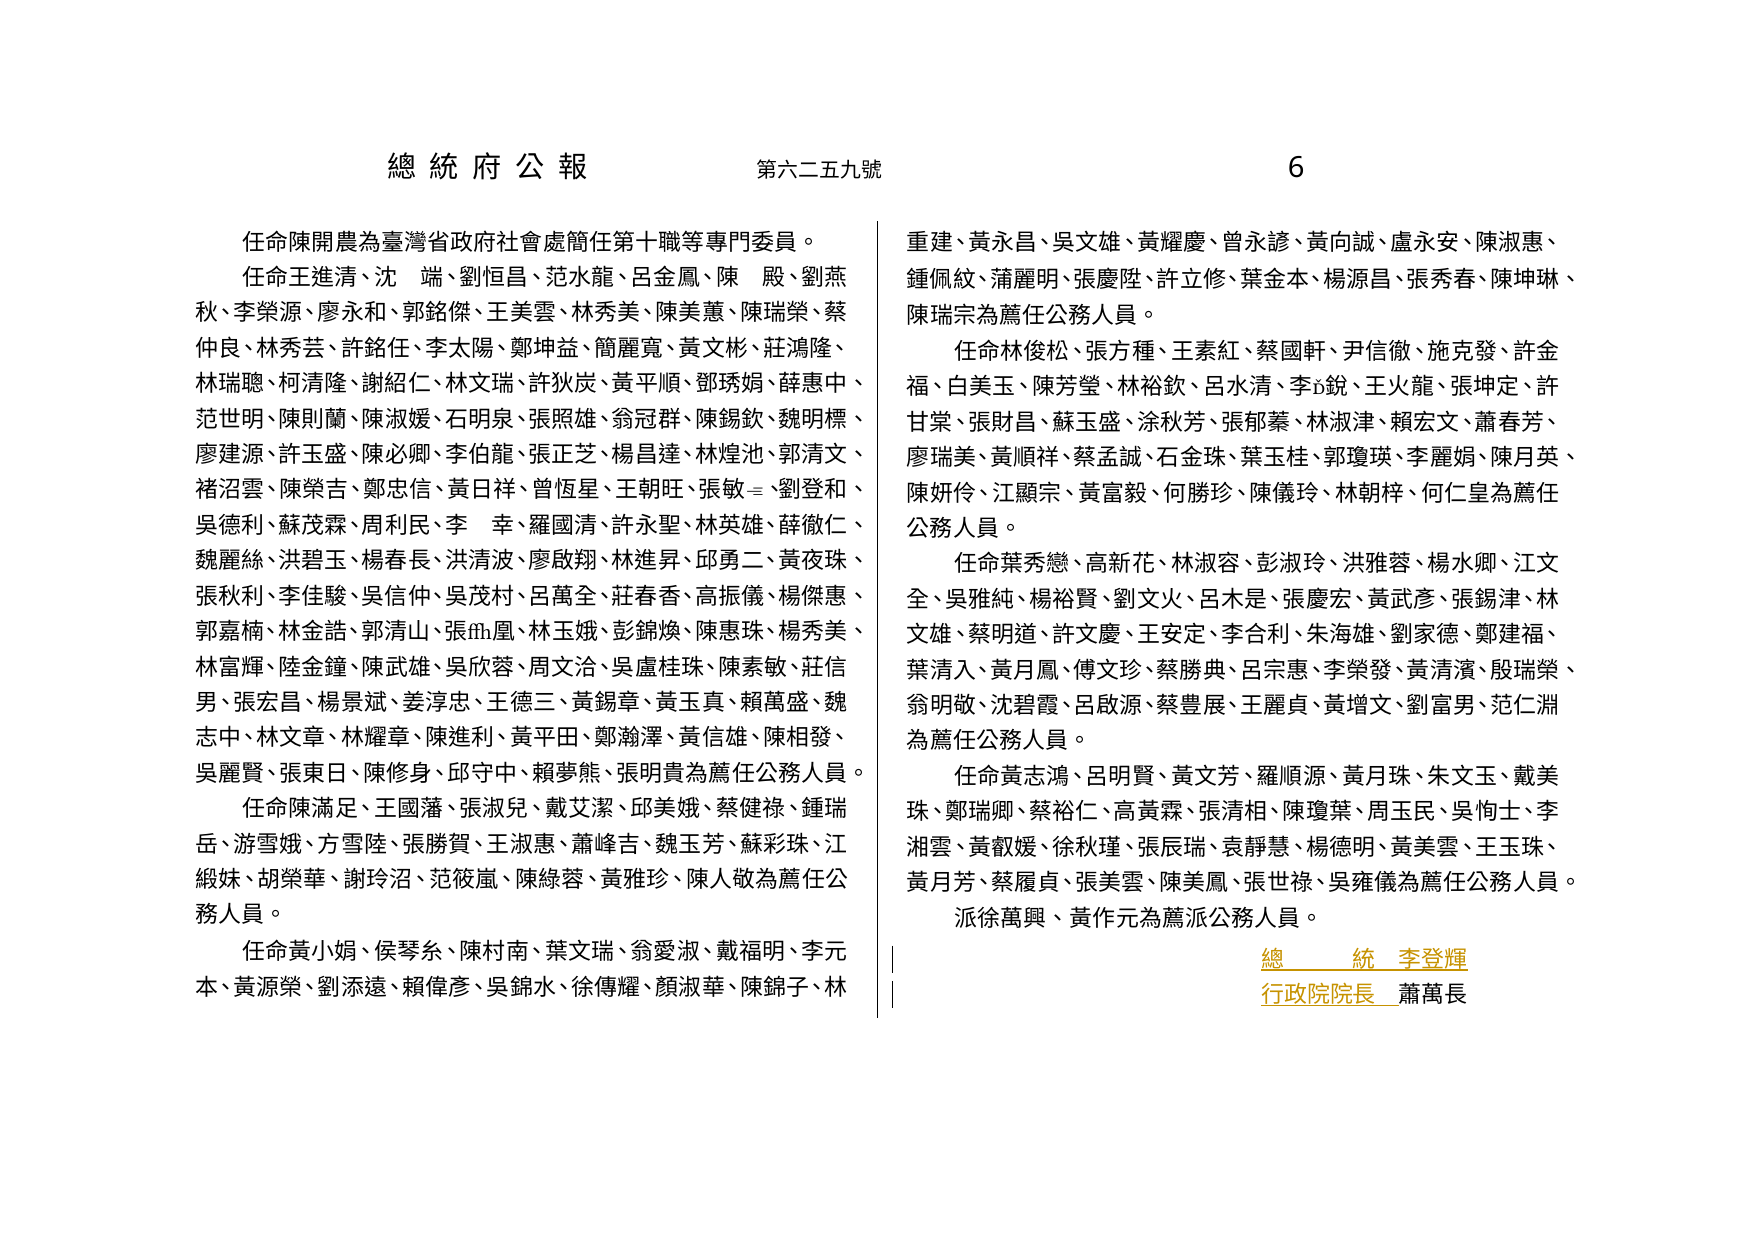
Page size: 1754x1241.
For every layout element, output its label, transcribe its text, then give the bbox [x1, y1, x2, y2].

text 總 統 李登輝 [907, 946, 1559, 973]
text 任命黃小娟、侯琴糸、陳村南、葉文瑞、翁愛淑、戴福明、李元本、黃源榮、劉添遠、賴偉彥、吳錦水、徐傳耀、顏淑華、陳錦子、林重建、黃永昌、吳文雄、黃耀慶、曾永諺、黃向誠、盧永安、陳淑惠、鍾佩紋、蒲麗明、張慶陞、許立修、葉金本、楊源昌、張秀春、陳坤琳、陳瑞宗為薦任公務人員。 [907, 222, 1559, 331]
text 任命黃志鴻、呂明賢、黃文芳、羅順源、黃月珠、朱文玉、戴美珠、鄭瑞卿、蔡裕仁、高黃霖、張清相、陳瓊葉、周玉民、吳恂士、李湘雲、黃叡媛、徐秋瑾、張辰瑞、袁靜慧、楊德明、黃美雲、王玉珠、黃月芳、蔡履貞、張美雲、陳美鳳、張世祿、吳雍儀為薦任公務人員。 [907, 756, 1559, 898]
text 行政院院長 蕭萬長 [907, 981, 1559, 1008]
text 任命王進清、沈 端、劉恒昌、范水龍、呂金鳳、陳 殿、劉燕秋、李榮源、廖永和、郭銘傑、王美雲、林秀美、陳美蕙、陳瑞榮、蔡仲良、林秀芸、許銘任、李太陽、鄭坤益、簡麗寬、黃文彬、莊鴻隆、林瑞聰、柯清隆、謝紹仁、林文瑞、許狄炭、黃平順、鄧琇娟、薛惠中、范世明、陳則蘭、陳淑媛、石明泉、張照雄、翁冠群、陳錫欽、魏明標、廖建源、許玉盛、陳必卿、李伯龍、張正芝、楊昌達、林煌池、郭清文、褚沼雲、陳榮吉、鄭忠信、黃日祥、曾恆星、王朝旺、張敏、劉登和、吳德利、蘇茂霖、周利民、李 幸、羅國清、許永聖、林英雄、薛徹仁、魏麗絲、洪碧玉、楊春長、洪清波、廖啟翔、林進昇、邱勇二、黃夜珠、張秋利、李佳駿、吳信仲、吳茂村、呂萬全、莊春香、高振儀、楊傑惠、郭嘉楠、林金誥、郭清山、張凰、林玉娥、彭錦煥、陳惠珠、楊秀美、林富輝、陸金鐘、陳武雄、吳欣蓉、周文洽、吳盧桂珠、陳素敏、莊信男、張宏昌、楊景斌、姜淳忠、王德三、黃錫章、黃玉真、賴萬盛、魏志中、林文章、林耀章、陳進利、黃平田、鄭瀚澤、黃信雄、陳相發、吳麗賢、張東日、陳修身、邱守中、賴夢熊、張明貴為薦任公務人員。 [195, 257, 847, 788]
text 任命葉秀戀、高新花、林淑容、彭淑玲、洪雅蓉、楊水卿、江文全、吳雅純、楊裕賢、劉文火、呂木是、張慶宏、黃武彥、張錫津、林文雄、蔡明道、許文慶、王安定、李合利、朱海雄、劉家德、鄭建福、葉清入、黃月鳳、傅文珍、蔡勝典、呂宗惠、李榮發、黃清濱、殷瑞榮、翁明敬、沈碧霞、呂啟源、蔡豊展、王麗貞、黃增文、劉富男、范仁淵為薦任公務人員。 [907, 543, 1559, 756]
text 任命陳滿足、王國藩、張淑兒、戴艾潔、邱美娥、蔡健祿、鍾瑞岳、游雪娥、方雪陸、張勝賀、王淑惠、蕭峰吉、魏玉芳、蘇彩珠、江緞妹、胡榮華、謝玲沼、范筱嵐、陳綠蓉、黃雅珍、陳人敬為薦任公務人員。 [195, 788, 847, 930]
text 任命陳開農為臺灣省政府社會處簡任第十職等專門委員。 [195, 222, 847, 257]
text 任命林俊松、張方種、王素紅、蔡國軒、尹信徹、施克發、許金福、白美玉、陳芳瑩、林裕欽、呂水清、李銳、王火龍、張坤定、許甘棠、張財昌、蘇玉盛、涂秋芳、張郁蓁、林淑津、賴宏文、蕭春芳、廖瑞美、黃順祥、蔡孟誠、石金珠、葉玉桂、郭瓊瑛、李麗娟、陳月英、陳妍伶、江顯宗、黃富毅、何勝珍、陳儀玲、林朝梓、何仁皇為薦任公務人員。 [907, 331, 1559, 543]
text 任命黃小娟、侯琴糸、陳村南、葉文瑞、翁愛淑、戴福明、李元本、黃源榮、劉添遠、賴偉彥、吳錦水、徐傳耀、顏淑華、陳錦子、林重建、黃永昌、吳文雄、黃耀慶、曾永諺、黃向誠、盧永安、陳淑惠、鍾佩紋、蒲麗明、張慶陞、許立修、葉金本、楊源昌、張秀春、陳坤琳、陳瑞宗為薦任公務人員。 [195, 930, 847, 1003]
text 派徐萬興、黃作元為薦派公務人員。 [907, 898, 1559, 933]
